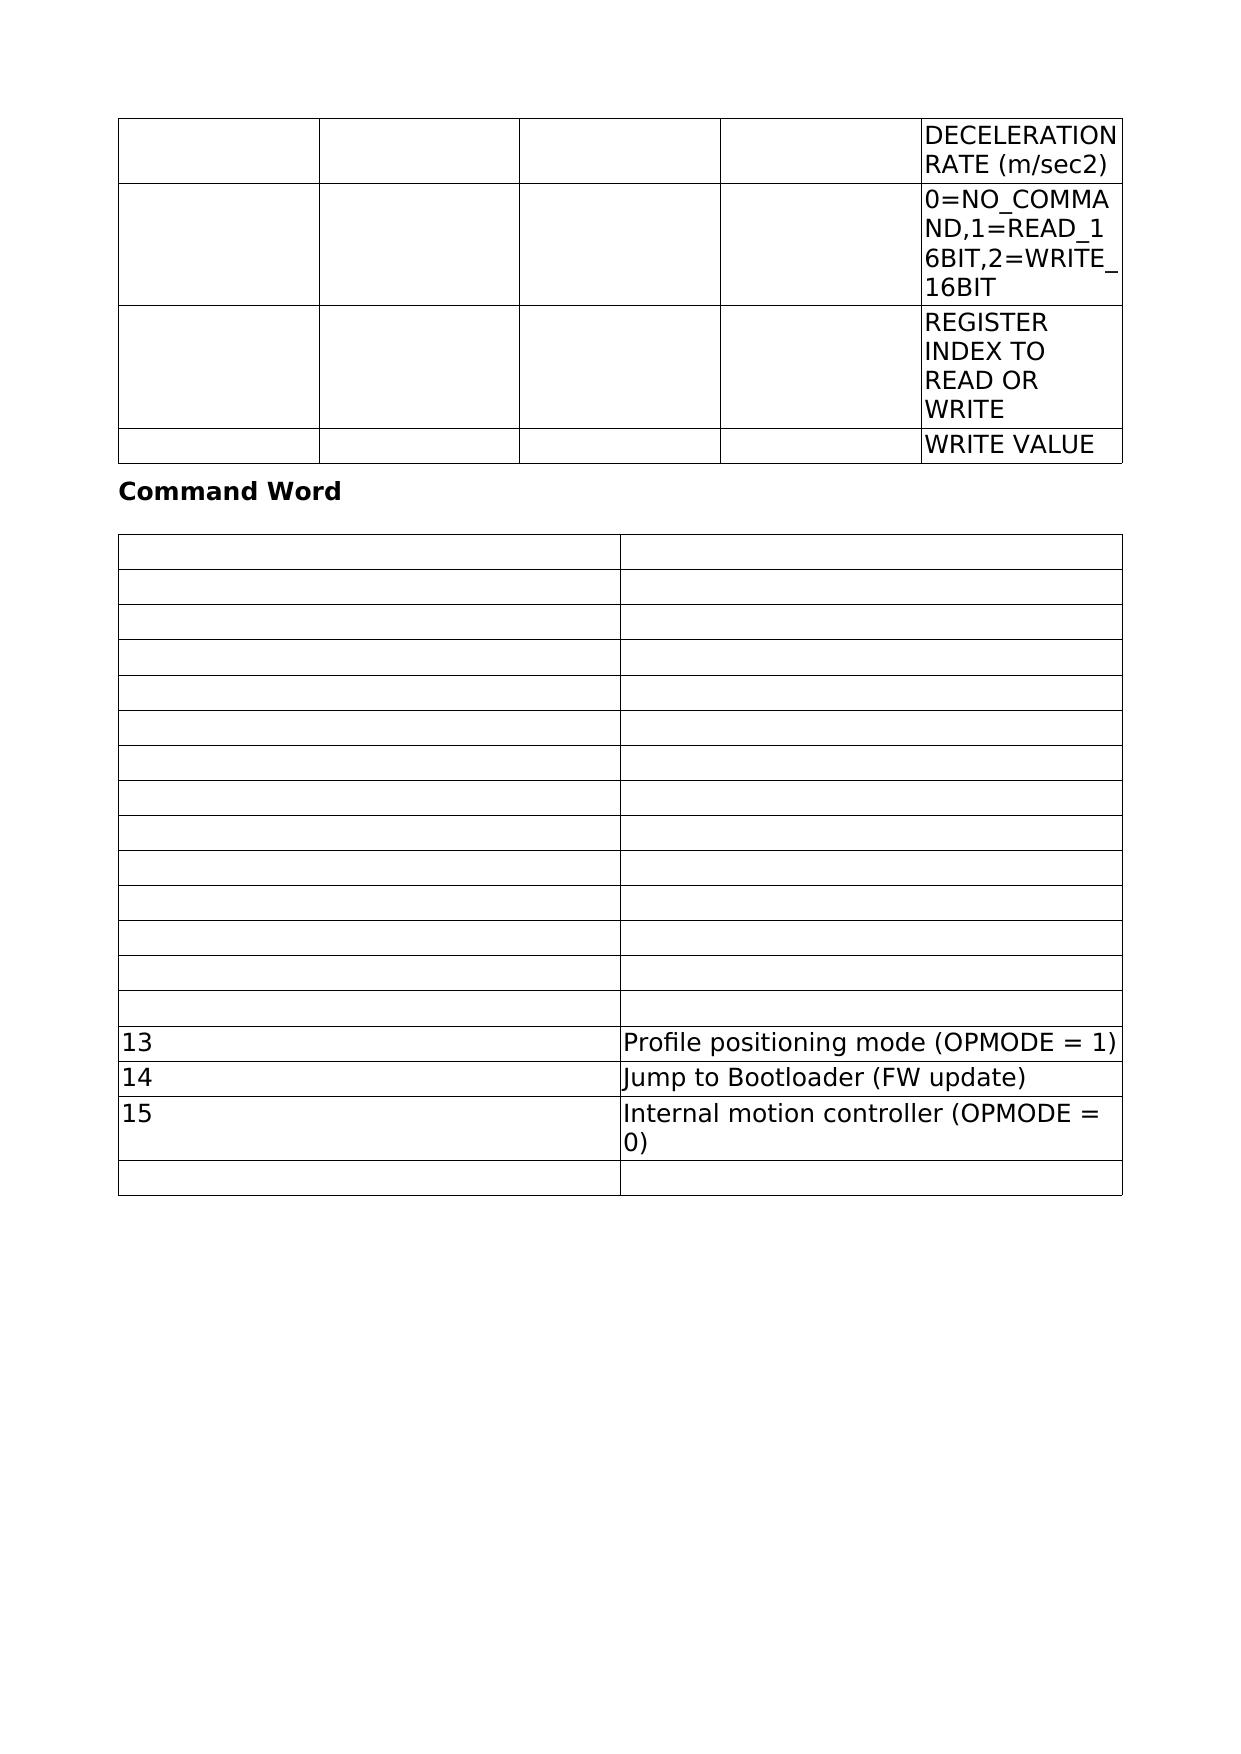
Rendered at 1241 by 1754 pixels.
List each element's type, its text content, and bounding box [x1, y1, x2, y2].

table_cell [621, 921, 1122, 955]
table_cell [320, 429, 519, 463]
table_cell [320, 306, 519, 428]
table_cell [119, 306, 319, 428]
table_cell 13 [119, 1027, 620, 1061]
table_cell 15 [119, 1097, 620, 1160]
table_header [119, 535, 620, 569]
table_cell [520, 306, 720, 428]
table_cell [119, 956, 620, 990]
table_cell [621, 676, 1122, 709]
table_cell [119, 746, 620, 780]
table_cell [721, 429, 921, 463]
table_cell [119, 429, 319, 463]
table_cell [119, 676, 620, 709]
table_cell [119, 781, 620, 815]
table_cell [621, 886, 1122, 920]
table_cell [119, 1161, 620, 1195]
table_cell [621, 851, 1122, 885]
table_cell 14 [119, 1062, 620, 1096]
table_cell [721, 184, 921, 305]
table_cell [621, 605, 1122, 639]
text Command Word [118, 478, 1122, 507]
table_cell [721, 306, 921, 428]
table_cell [119, 640, 620, 674]
table_cell 0=NO_COMMAND,1=READ_16BIT,2=WRITE_16BIT [922, 184, 1122, 305]
table_cell [119, 921, 620, 955]
table_cell [621, 1161, 1122, 1195]
table_cell [119, 851, 620, 885]
table_cell Internal motion controller (OPMODE = 0) [621, 1097, 1122, 1160]
table_cell [119, 711, 620, 745]
table_cell [621, 991, 1122, 1026]
table_cell [520, 184, 720, 305]
table_cell REGISTER INDEX TO READ OR WRITE [922, 306, 1122, 428]
table_cell WRITE VALUE [922, 429, 1122, 463]
table_cell [621, 781, 1122, 815]
table_cell [520, 429, 720, 463]
table_cell Jump to Bootloader (FW update) [621, 1062, 1122, 1096]
table_cell [621, 956, 1122, 990]
table_cell [320, 119, 519, 182]
table_cell [119, 816, 620, 850]
table_cell [621, 640, 1122, 674]
table_cell [119, 886, 620, 920]
table_cell [621, 816, 1122, 850]
table_cell [621, 711, 1122, 745]
table_cell [119, 119, 319, 182]
table_cell Profile positioning mode (OPMODE = 1) [621, 1027, 1122, 1061]
table_cell [119, 605, 620, 639]
table_cell [621, 570, 1122, 604]
table_cell [520, 119, 720, 182]
table_cell [320, 184, 519, 305]
table_cell [119, 991, 620, 1026]
table_header [621, 535, 1122, 569]
table_cell [621, 746, 1122, 780]
table_cell [119, 570, 620, 604]
table_cell DECELERATION RATE (m/sec2) [922, 119, 1122, 182]
table_cell [721, 119, 921, 182]
table_cell [119, 184, 319, 305]
